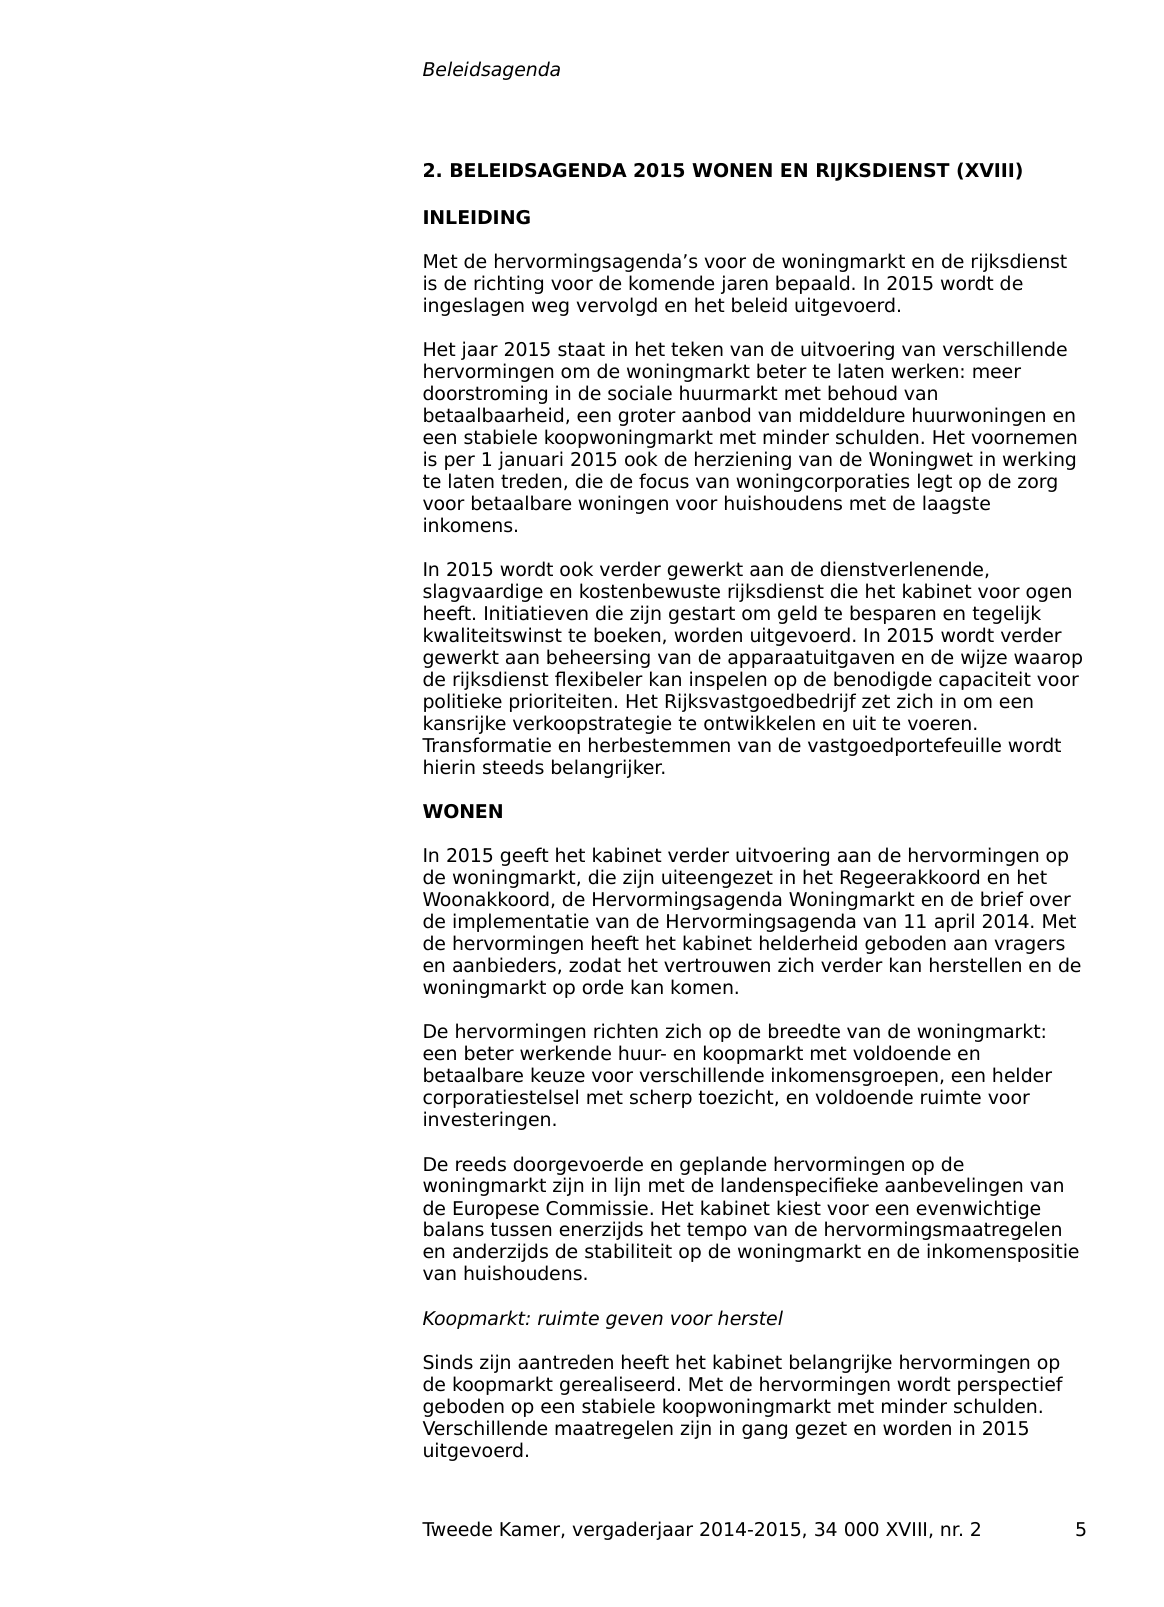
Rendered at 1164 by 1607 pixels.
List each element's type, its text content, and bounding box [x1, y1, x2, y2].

subtitle INLEIDING [422, 207, 1087, 229]
text Met de hervormingsagenda’s voor de woningmarkt en de rijksdienst is de richting voor de komende jaren bepaald. In 2015 wordt de ingeslagen weg vervolgd en het beleid uitgevoerd. [422, 251, 1087, 317]
text Sinds zijn aantreden heeft het kabinet belangrijke hervormingen op de koopmarkt gerealiseerd. Met de hervormingen wordt perspectief geboden op een stabiele koopwoningmarkt met minder schulden. Verschillende maatregelen zijn in gang gezet en worden in 2015 uitgevoerd. [422, 1352, 1087, 1462]
subtitle WONEN [422, 801, 1087, 823]
text In 2015 geeft het kabinet verder uitvoering aan de hervormingen op de woningmarkt, die zijn uiteengezet in het Regeerakkoord en het Woonakkoord, de Hervormingsagenda Woningmarkt en de brief over de implementatie van de Hervormingsagenda van 11 april 2014. Met de hervormingen heeft het kabinet helderheid geboden aan vragers en aanbieders, zodat het vertrouwen zich verder kan herstellen en de woningmarkt op orde kan komen. [422, 845, 1087, 999]
subtitle Koopmarkt: ruimte geven voor herstel [422, 1307, 1087, 1329]
text De hervormingen richten zich op de breedte van de woningmarkt: een beter werkende huur- en koopmarkt met voldoende en betaalbare keuze voor verschillende inkomensgroepen, een helder corporatiestelsel met scherp toezicht, en voldoende ruimte voor investeringen. [422, 1021, 1087, 1131]
text In 2015 wordt ook verder gewerkt aan de dienstverlenende, slagvaardige en kostenbewuste rijksdienst die het kabinet voor ogen heeft. Initiatieven die zijn gestart om geld te besparen en tegelijk kwaliteitswinst te boeken, worden uitgevoerd. In 2015 wordt verder gewerkt aan beheersing van de apparaatuitgaven en de wijze waarop de rijksdienst flexibeler kan inspelen op de benodigde capaciteit voor politieke prioriteiten. Het Rijksvastgoedbedrijf zet zich in om een kansrijke verkoopstrategie te ontwikkelen en uit te voeren. Transformatie en herbestemmen van de vastgoedportefeuille wordt hierin steeds belangrijker. [422, 559, 1087, 779]
subtitle 2. BELEIDSAGENDA 2015 WONEN EN RIJKSDIENST (XVIII) [422, 160, 1087, 182]
text De reeds doorgevoerde en geplande hervormingen op de woningmarkt zijn in lijn met de landenspecifieke aanbevelingen van de Europese Commissie. Het kabinet kiest voor een evenwichtige balans tussen enerzijds het tempo van de hervormingsmaatregelen en anderzijds de stabiliteit op de woningmarkt en de inkomenspositie van huishoudens. [422, 1153, 1087, 1285]
text Het jaar 2015 staat in het teken van de uitvoering van verschillende hervormingen om de woningmarkt beter te laten werken: meer doorstroming in de sociale huurmarkt met behoud van betaalbaarheid, een groter aanbod van middeldure huurwoningen en een stabiele koopwoningmarkt met minder schulden. Het voornemen is per 1 januari 2015 ook de herziening van de Woningwet in werking te laten treden, die de focus van woningcorporaties legt op de zorg voor betaalbare woningen voor huishoudens met de laagste inkomens. [422, 339, 1087, 537]
